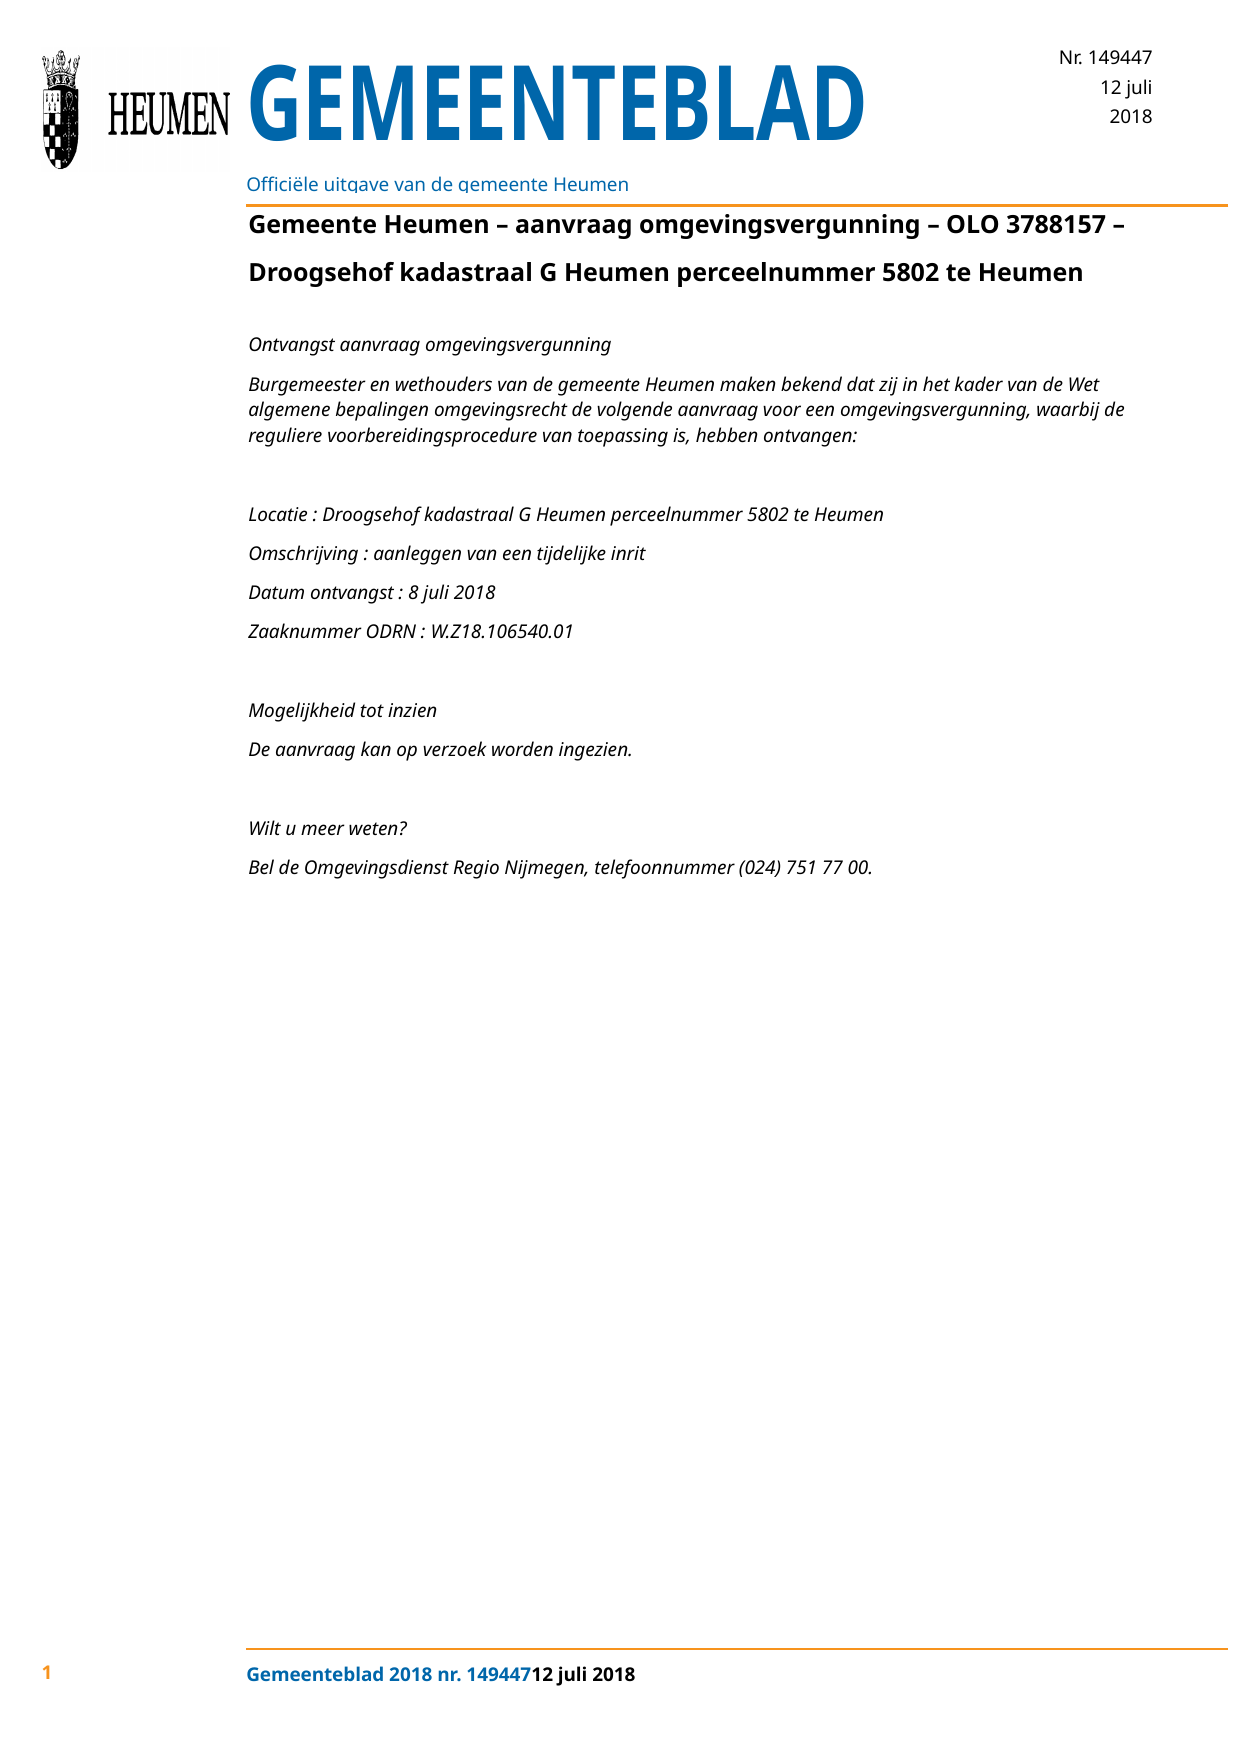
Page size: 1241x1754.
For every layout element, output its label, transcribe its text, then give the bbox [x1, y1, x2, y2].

text Omschrijving : aanleggen van een tijdelijke inrit [248, 540, 1152, 566]
picture [41, 47, 231, 172]
text Locatie : Droogsehof kadastraal G Heumen perceelnummer 5802 te Heumen [248, 501, 1152, 526]
text De aanvraag kan op verzoek worden ingezien. [248, 736, 1152, 762]
text Ontvangst aanvraag omgevingsvergunning [248, 331, 1152, 357]
text Gemeente Heumen – aanvraag omgevingsvergunning – OLO 3788157 –Droogsehof kadastraal G Heumen perceelnummer 5802 te Heumen [248, 207, 1152, 288]
text Burgemeester en wethouders van de gemeente Heumen maken bekend dat zij in het kader van de Wet algemene bepalingen omgevingsrecht de volgende aanvraag voor een omgevingsvergunning, waarbij de reguliere voorbereidingsprocedure van toepassing is, hebben ontvangen: [248, 371, 1152, 448]
text Datum ontvangst : 8 juli 2018 [248, 579, 1152, 605]
text Mogelijkheid tot inzien [248, 697, 1152, 723]
text Bel de Omgevingsdienst Regio Nijmegen, telefoonnummer (024) 751 77 00. [248, 854, 1152, 880]
text Zaaknummer ODRN : W.Z18.106540.01 [248, 618, 1152, 644]
text Wilt u meer weten? [248, 815, 1152, 841]
